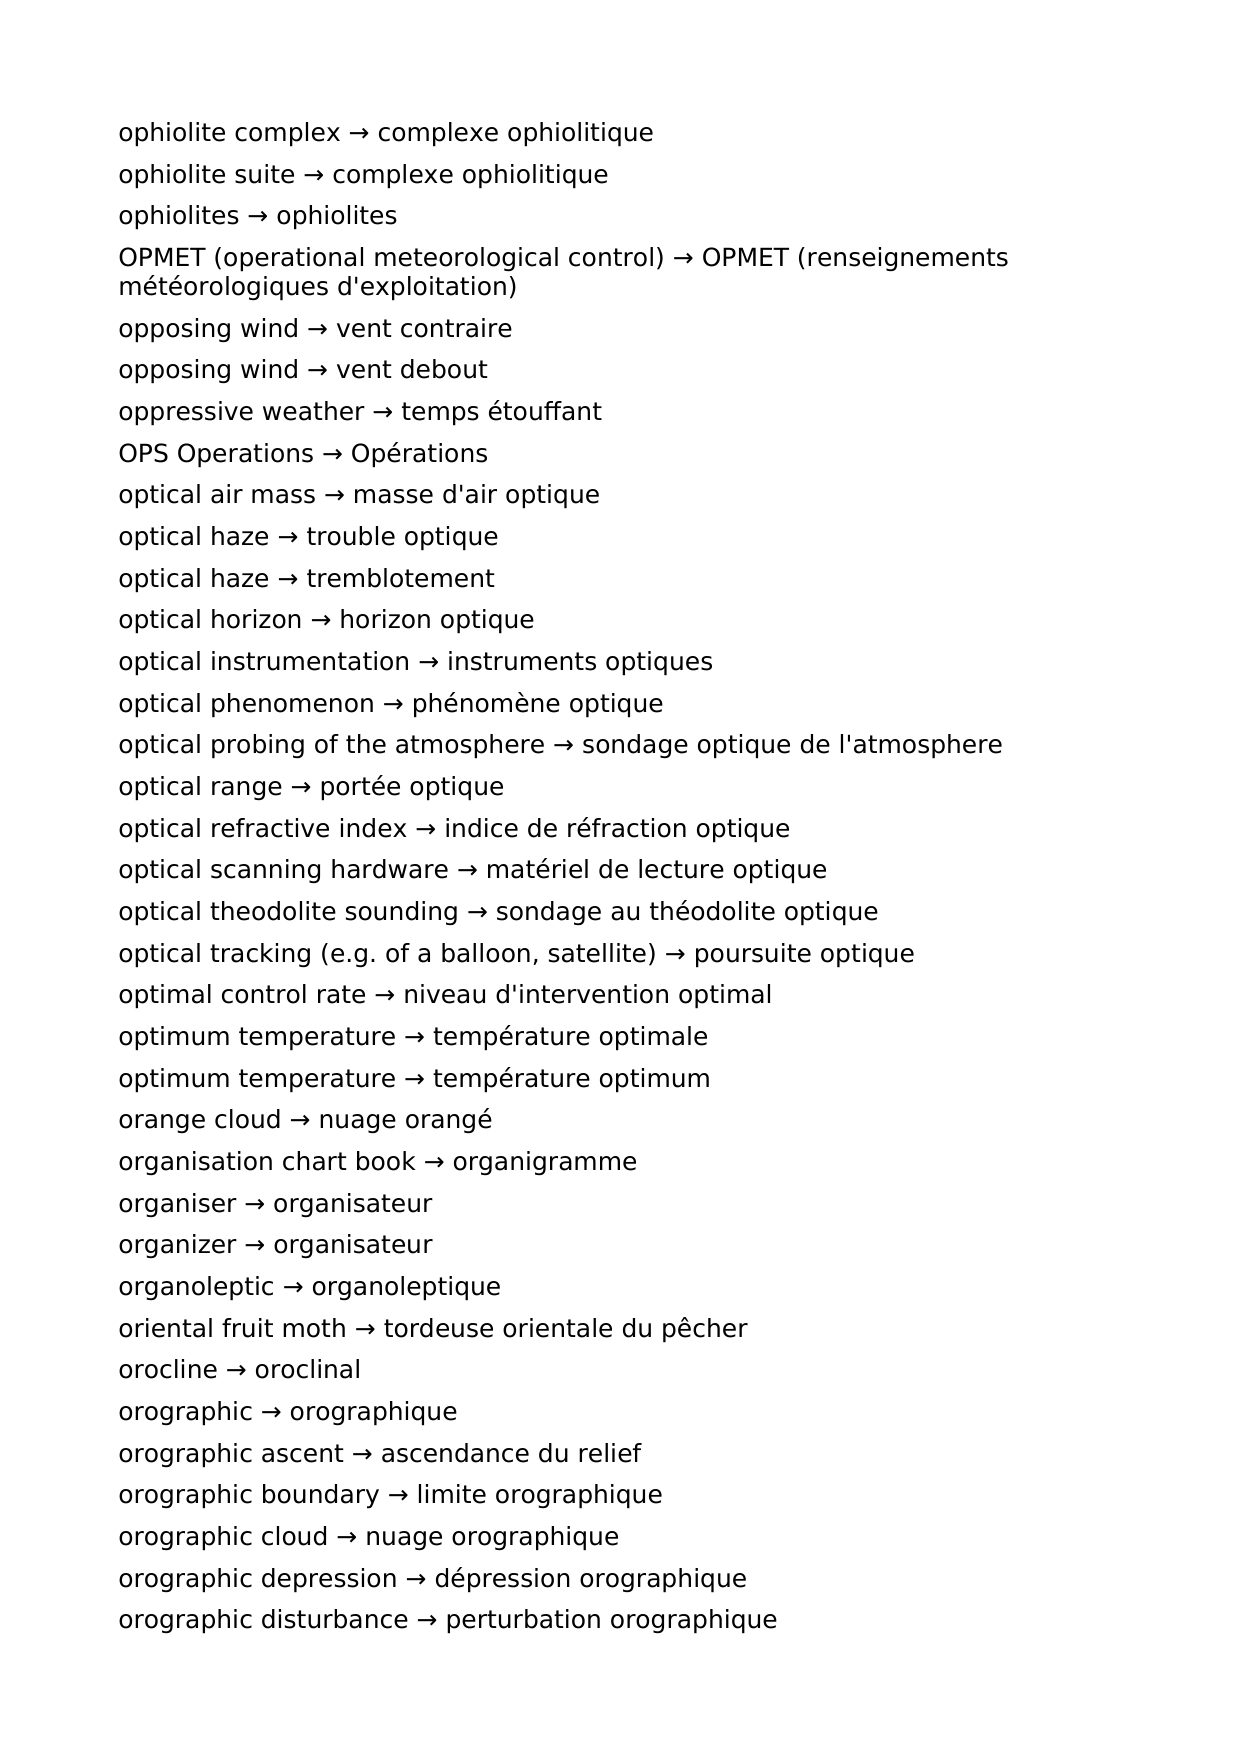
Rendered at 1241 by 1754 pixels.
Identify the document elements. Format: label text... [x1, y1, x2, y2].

text orographic depression → dépression orographique [118, 1564, 1122, 1593]
text opposing wind → vent contraire [118, 314, 1122, 343]
text optical phenomenon → phénomène optique [118, 689, 1122, 718]
text orographic boundary → limite orographique [118, 1481, 1122, 1510]
text optimum temperature → température optimum [118, 1064, 1122, 1093]
text optimal control rate → niveau d'intervention optimal [118, 981, 1122, 1010]
text optimum temperature → température optimale [118, 1022, 1122, 1051]
text orographic → orographique [118, 1397, 1122, 1426]
text optical air mass → masse d'air optique [118, 481, 1122, 510]
text opposing wind → vent debout [118, 356, 1122, 385]
text optical instrumentation → instruments optiques [118, 647, 1122, 676]
text organoleptic → organoleptique [118, 1272, 1122, 1301]
text optical probing of the atmosphere → sondage optique de l'atmosphere [118, 731, 1122, 760]
text organizer → organisateur [118, 1231, 1122, 1260]
text orographic disturbance → perturbation orographique [118, 1606, 1122, 1635]
text optical scanning hardware → matériel de lecture optique [118, 856, 1122, 885]
text optical haze → trouble optique [118, 522, 1122, 551]
text ophiolite suite → complexe ophiolitique [118, 160, 1122, 189]
text optical range → portée optique [118, 772, 1122, 801]
text orographic cloud → nuage orographique [118, 1522, 1122, 1551]
text ophiolite complex → complexe ophiolitique [118, 118, 1122, 147]
text OPMET (operational meteorological control) → OPMET (renseignements météorologiques d'exploitation) [118, 243, 1122, 301]
text orographic ascent → ascendance du relief [118, 1439, 1122, 1468]
text optical haze → tremblotement [118, 564, 1122, 593]
text optical tracking (e.g. of a balloon, satellite) → poursuite optique [118, 939, 1122, 968]
text orocline → oroclinal [118, 1356, 1122, 1385]
text ophiolites → ophiolites [118, 201, 1122, 231]
text oriental fruit moth → tordeuse orientale du pêcher [118, 1314, 1122, 1343]
text organiser → organisateur [118, 1189, 1122, 1218]
text optical horizon → horizon optique [118, 606, 1122, 635]
text optical theodolite sounding → sondage au théodolite optique [118, 897, 1122, 926]
text optical refractive index → indice de réfraction optique [118, 814, 1122, 843]
text OPS Operations → Opérations [118, 439, 1122, 468]
text orange cloud → nuage orangé [118, 1106, 1122, 1135]
text oppressive weather → temps étouffant [118, 397, 1122, 426]
text organisation chart book → organigramme [118, 1147, 1122, 1176]
